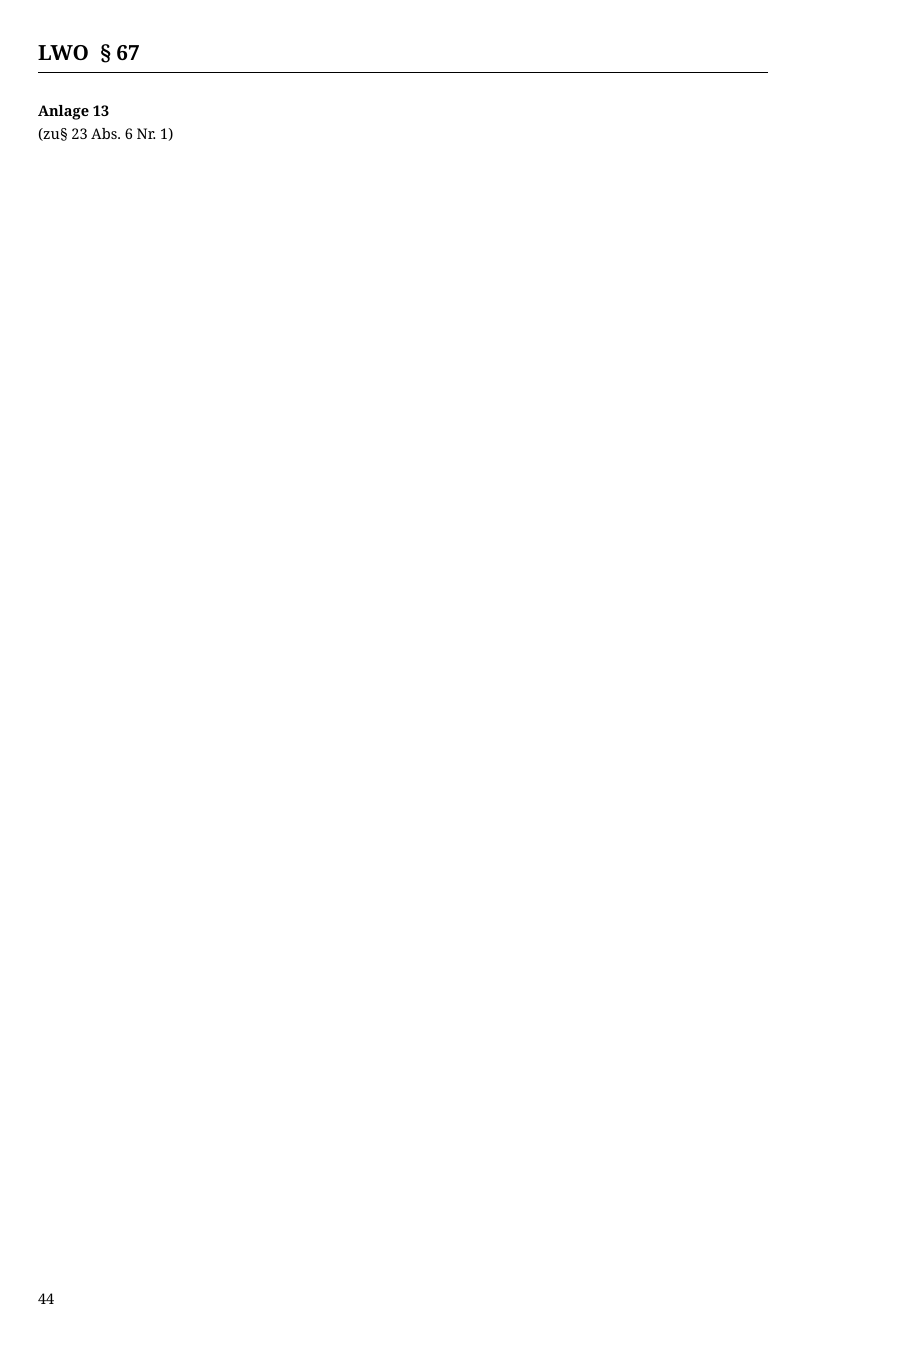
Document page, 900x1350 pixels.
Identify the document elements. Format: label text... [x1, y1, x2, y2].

text (zu§ 23 Abs. 6 Nr. 1) [38, 124, 768, 143]
text Anlage 13 [38, 102, 768, 121]
